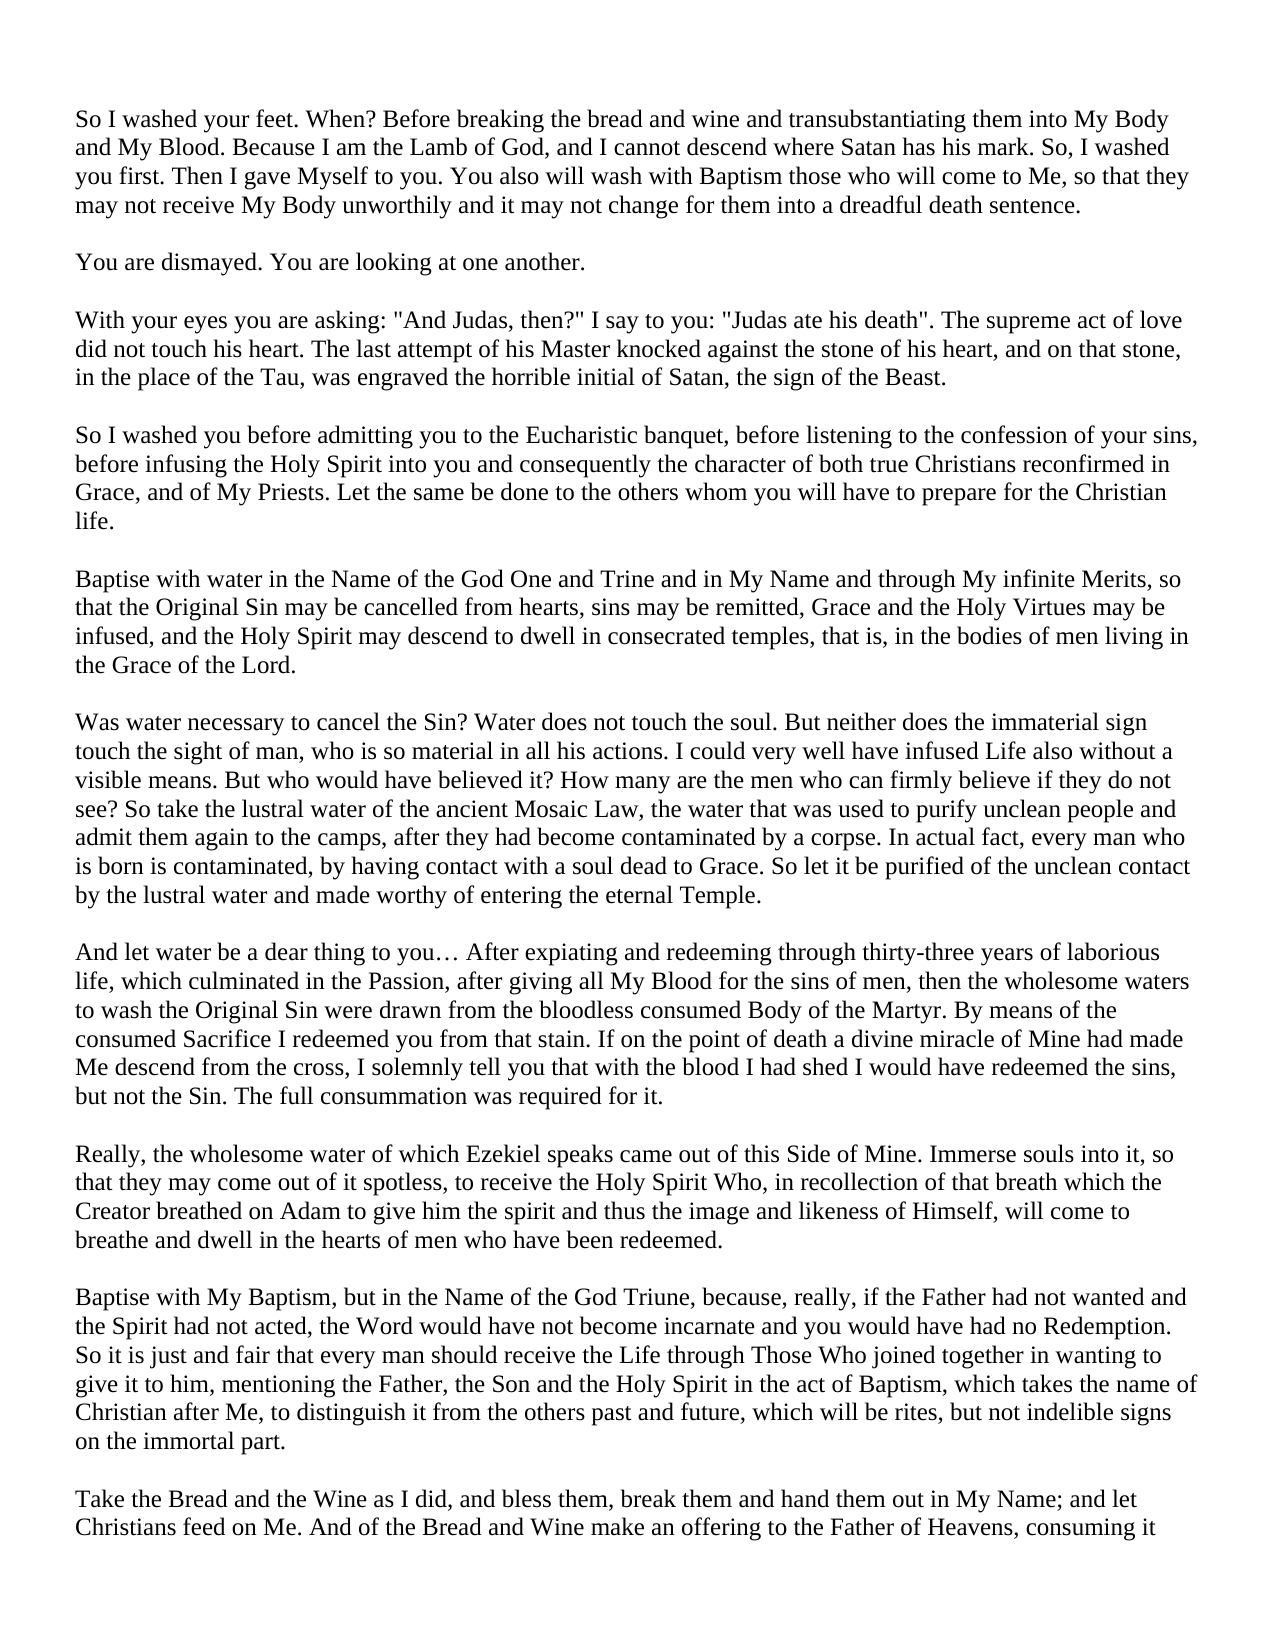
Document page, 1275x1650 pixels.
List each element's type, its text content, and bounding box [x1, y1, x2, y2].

text You are dismayed. You are looking at one another. [75, 247, 1200, 276]
text Baptise with My Baptism, but in the Name of the God Triune, because, really, if the Father had not wanted and the Spirit had not acted, the Word would have not become incarnate and you would have had no Redemption. So it is just and fair that every man should receive the Life through Those Who joined together in wanting to give it to him, mentioning the Father, the Son and the Holy Spirit in the act of Baptism, which takes the name of Christian after Me, to distinguish it from the others past and future, which will be rites, but not indelible signs on the immortal part. [75, 1282, 1200, 1455]
text Take the Bread and the Wine as I did, and bless them, break them and hand them out in My Name; and let Christians feed on Me. And of the Bread and Wine make an offering to the Father of Heavens, consuming it [75, 1484, 1200, 1541]
text So I washed you before admitting you to the Eucharistic banquet, before listening to the confession of your sins, before infusing the Holy Spirit into you and consequently the character of both true Christians reconfirmed in Grace, and of My Priests. Let the same be done to the others whom you will have to prepare for the Christian life. [75, 420, 1200, 535]
text So I washed your feet. When? Before breaking the bread and wine and transubstantiating them into My Body and My Blood. Because I am the Lamb of God, and I cannot descend where Satan has his mark. So, I washed you first. Then I gave Myself to you. You also will wash with Baptism those who will come to Me, so that they may not receive My Body unworthily and it may not change for them into a dreadful death sentence. [75, 104, 1200, 219]
text And let water be a dear thing to you… After expiating and redeeming through thirty-three years of laborious life, which culminated in the Passion, after giving all My Blood for the sins of men, then the wholesome waters to wash the Original Sin were drawn from the bloodless consumed Body of the Martyr. By means of the consumed Sacrifice I redeemed you from that stain. If on the point of death a divine miracle of Mine had made Me descend from the cross, I solemnly tell you that with the blood I had shed I would have redeemed the sins, but not the Sin. The full consummation was required for it. [75, 937, 1200, 1110]
text Baptise with water in the Name of the God One and Trine and in My Name and through My infinite Merits, so that the Original Sin may be cancelled from hearts, sins may be remitted, Grace and the Holy Virtues may be infused, and the Holy Spirit may descend to dwell in consecrated temples, that is, in the bodies of men living in the Grace of the Lord. [75, 564, 1200, 679]
text Really, the wholesome water of which Ezekiel speaks came out of this Side of Mine. Immerse souls into it, so that they may come out of it spotless, to receive the Holy Spirit Who, in recollection of that breath which the Creator breathed on Adam to give him the spirit and thus the image and likeness of Himself, will come to breathe and dwell in the hearts of men who have been redeemed. [75, 1139, 1200, 1254]
text Was water necessary to cancel the Sin? Water does not touch the soul. But neither does the immaterial sign touch the sight of man, who is so material in all his actions. I could very well have infused Life also without a visible means. But who would have believed it? How many are the men who can firmly believe if they do not see? So take the lustral water of the ancient Mosaic Law, the water that was used to purify unclean people and admit them again to the camps, after they had become contaminated by a corpse. In actual fact, every man who is born is contaminated, by having contact with a soul dead to Grace. So let it be purified of the unclean contact by the lustral water and made worthy of entering the eternal Temple. [75, 707, 1200, 909]
text With your eyes you are asking: "And Judas, then?" I say to you: "Judas ate his death". The supreme act of love did not touch his heart. The last attempt of his Master knocked against the stone of his heart, and on that stone, in the place of the Tau, was engraved the horrible initial of Satan, the sign of the Beast. [75, 305, 1200, 391]
